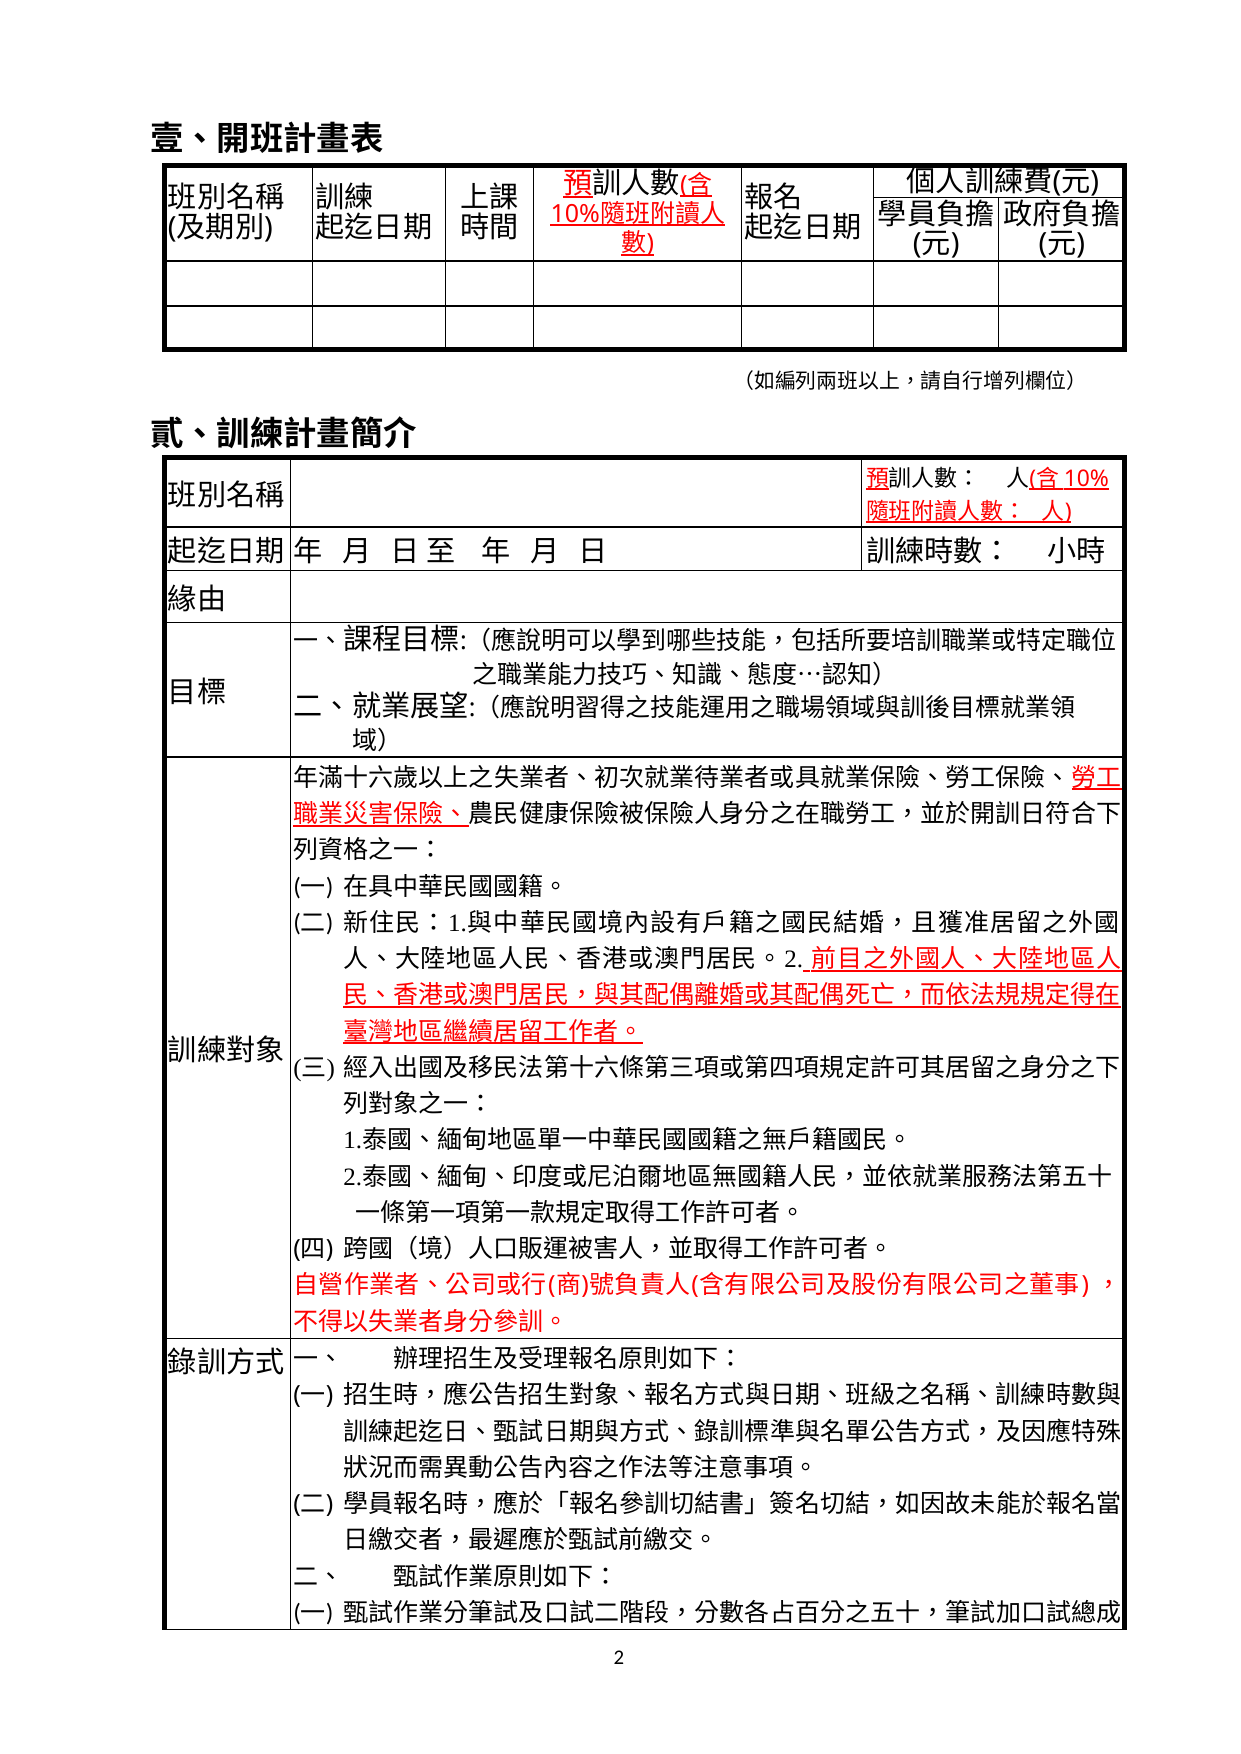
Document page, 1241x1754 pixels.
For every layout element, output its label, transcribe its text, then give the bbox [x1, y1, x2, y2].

table_cell 緣由 [167, 571, 290, 622]
table_header 班別名稱(及期別) [167, 168, 312, 260]
table_cell 年 月 日 至 年 月 日 [291, 528, 861, 570]
table_header 個人訓練費(元) [874, 168, 1122, 197]
table_cell 錄訓方式 [167, 1339, 290, 1628]
table_cell 訓練對象 [167, 758, 290, 1337]
subtitle 貳、訓練計畫簡介 [150, 407, 1087, 455]
table_header 報名 起迄日期 [742, 168, 873, 260]
table_cell [167, 307, 312, 347]
table_header 班別名稱 [167, 460, 290, 526]
table_cell [874, 262, 998, 305]
table_cell [167, 262, 312, 305]
table_cell [999, 262, 1122, 305]
text 壹、開班計畫表 [150, 100, 1087, 163]
table_cell 訓練時數： 小時 [862, 528, 1122, 570]
table_cell [742, 262, 873, 305]
table_header [291, 460, 861, 526]
table_cell [534, 262, 741, 305]
table_header 訓練 起迄日期 [313, 168, 445, 260]
subtitle （如編列兩班以上，請自行增列欄位） [150, 364, 1087, 394]
table_cell 年滿十六歲以上之失業者、初次就業待業者或具就業保險、勞工保險、勞工職業災害保險、農民健康保險被保險人身分之在職勞工，並於開訓日符合下列資格之一： 在具中華民國國籍。 新住民：1.與中華民國境內設有戶籍之國民結婚，且獲准居留之外國人、大陸地區人民、香港或澳門居民。2. 前目之外國人、大陸地區人民、香港或澳門居民，與其配偶離婚或其配偶死亡，而依法規規定得在臺灣地區繼續居留工作者。 經入出國及移民法第十六條第三項或第四項規定許可其居留之身分之下列對象之一： 泰國、緬甸地區單一中華民國國籍之無戶籍國民。 泰國、緬甸、印度或尼泊爾地區無國籍人民，並依就業服務法第五十 一條第一項第一款規定取得工作許可者。 跨國（境）人口販運被害人，並取得工作許可者。 自營作業者、公司或行(商)號負責人(含有限公司及股份有限公司之董事) ，不得以失業者身分參訓。 [291, 758, 1122, 1337]
table_cell 目標 [167, 623, 290, 756]
table_cell [313, 307, 445, 347]
table_cell 起迄日期 [167, 528, 290, 570]
table_cell [874, 307, 998, 347]
table_cell 學員負擔(元) [874, 198, 998, 260]
table_cell [313, 262, 445, 305]
table_cell [446, 262, 533, 305]
table_cell [534, 307, 741, 347]
table_cell [291, 571, 1122, 622]
table_header 上課 時間 [446, 168, 533, 260]
table_cell [742, 307, 873, 347]
table_cell [999, 307, 1122, 347]
table_header 預訓人數(含10%隨班附讀人數) [534, 168, 741, 260]
table_cell 政府負擔(元) [999, 198, 1122, 260]
table_cell [446, 307, 533, 347]
table_cell 一、課程目標:（應說明可以學到哪些技能，包括所要培訓職業或特定職位之職業能力技巧、知識、態度…認知） 就業展望:（應說明習得之技能運用之職場領域與訓後目標就業領域） [291, 623, 1122, 756]
table_header 預訓人數： 人(含10%隨班附讀人數： 人) [862, 460, 1122, 526]
table_cell 辦理招生及受理報名原則如下： 招生時，應公告招生對象、報名方式與日期、班級之名稱、訓練時數與訓練起迄日、甄試日期與方式、錄訓標準與名單公告方式，及因應特殊狀況而需異動公告內容之作法等注意事項。 學員報名時，應於「報名參訓切結書」簽名切結，如因故未能於報名當日繳交者，最遲應於甄試前繳交。 甄試作業原則如下： 甄試作業分筆試及口試二階段，分數各占百分之五十，筆試加口試總成績達六十分以上始得錄訓為原則。另具有就業保險法所定非自願離職者、就業服務法第二十四條所定特定對象、新住民、性侵害被害人或高齡者，總成績以筆試加口試成績加權百分之三計算，加分之相關身分資格佐證資料，最遲應於甄試當日提出，逾時或未依規定提出者，視同放棄加分資格；訓練單位應依筆試、口試成績計算總成績及名次後，依序錄訓，如總成績同分者，以筆試成績高者優先錄訓，總成績及筆試成績皆同分者，以口試評量項目配分最高之得分較高者優先錄訓，未參加筆試或口試者，一律不予錄訓。 筆試前，報名者應出示身分及資格之證明文件以供查驗，未符資格者，不得參加筆試；甄試當日未攜帶身分及資格之證明文件者，應簽具並繳交符合資格之切結書，並於錄訓報到時出示證明文件，未出示者，視同放棄參訓資格。 筆試階段：應設置二名(含)以上監考人員，筆試測驗開始十五分鐘後不得進入試場應試，視為缺考；缺考或違反筆試考場規定情節重大者，不得參加口試。 口試階段： 訓練單位應依筆試測驗成績，依序選取參加口試人員，參加口試人數以預訓人數之二倍為原則。 應設置二名(含)以上之口試委員，並得由就業服務人員、職業訓練人員或具相關專業之專家學者擔任。 口試前應告知學員將全程錄音或錄影。 口試內容應與學員參訓歷史、近半年求職歷程、訓後生涯規劃及適訓綜合評估等項目有關，不得涉及歧視或其他不當言論，並依口試情形綜合評估其適訓狀況。 訓練單位應以資訊系統列印公告參加筆試、口試人員及甄試正取人員名單，並依准考證號碼排序；備取人員名單則依總分高低排序。 報名學員有下列情形之一者，不得報名： 報名班次之開訓日，於前次完訓或結訓班次之訓後180日內。 曾參加職前訓練課程而被退訓，其退訓日於報名班次之開訓日前1年內。 重複參加相同班名之職前訓練課程，且其離、退訓日(不含適應期內離訓)、完或結訓日尚於報名班次之開訓日前3年內。 報名班次之開訓日前2年內，已有2次以上離訓、退訓、完訓或結訓之職前訓練參訓紀錄(不含適應期內離訓)。 前項不得參訓之情形，以資訊系統勾稽參加勞動部勞動力發展署及、分署及本府自辦、委託或補助辦理之職前訓練課程或班次為限。 已領有照顧服務員訓練結業證明書或照顧服務員職類技術士證者，參加本計畫訓練課程，其訓練費用不予補助，已補助者，應予繳回。 對持職業訓練推介單者未予錄訓時，訓練單位應即回報原推介之公立就業服務機構及本府。 訓練單位應於甄試後三個(含)工作日以內，以郵寄、簡訊或其他方式通知甄試結果，並公告由資訊系統列印之錄取名單(含備取名單)、最低錄取分數、筆試試題及答案。 試題疑義、成績複查及申訴之作業原則如下: 參加甄試人員對於試題若有疑義，應於甄試後三個(含)工作日以內提出；對於甄試結果有異議欲申請成績複查或申訴者，應於甄試結果公告日起三個(含)工作日內提出，逾期提出者，得不予受理。 參加甄試人員不得要求重新評閱、申請閱覽、提供各細項分數、複印答案卷(卡)或評審表，亦不得要求告知試題命製人員及監評人員之姓名或其他有關資料。 正取人員應依規定時間及地點，備妥應備文件辦理報到事宜；報到結束尚有缺額時，訓練單位得依備取順序通知遞補。逾時或未依規定辦理報到或遞補者，視同放棄參訓資格。 [291, 1339, 1122, 1628]
